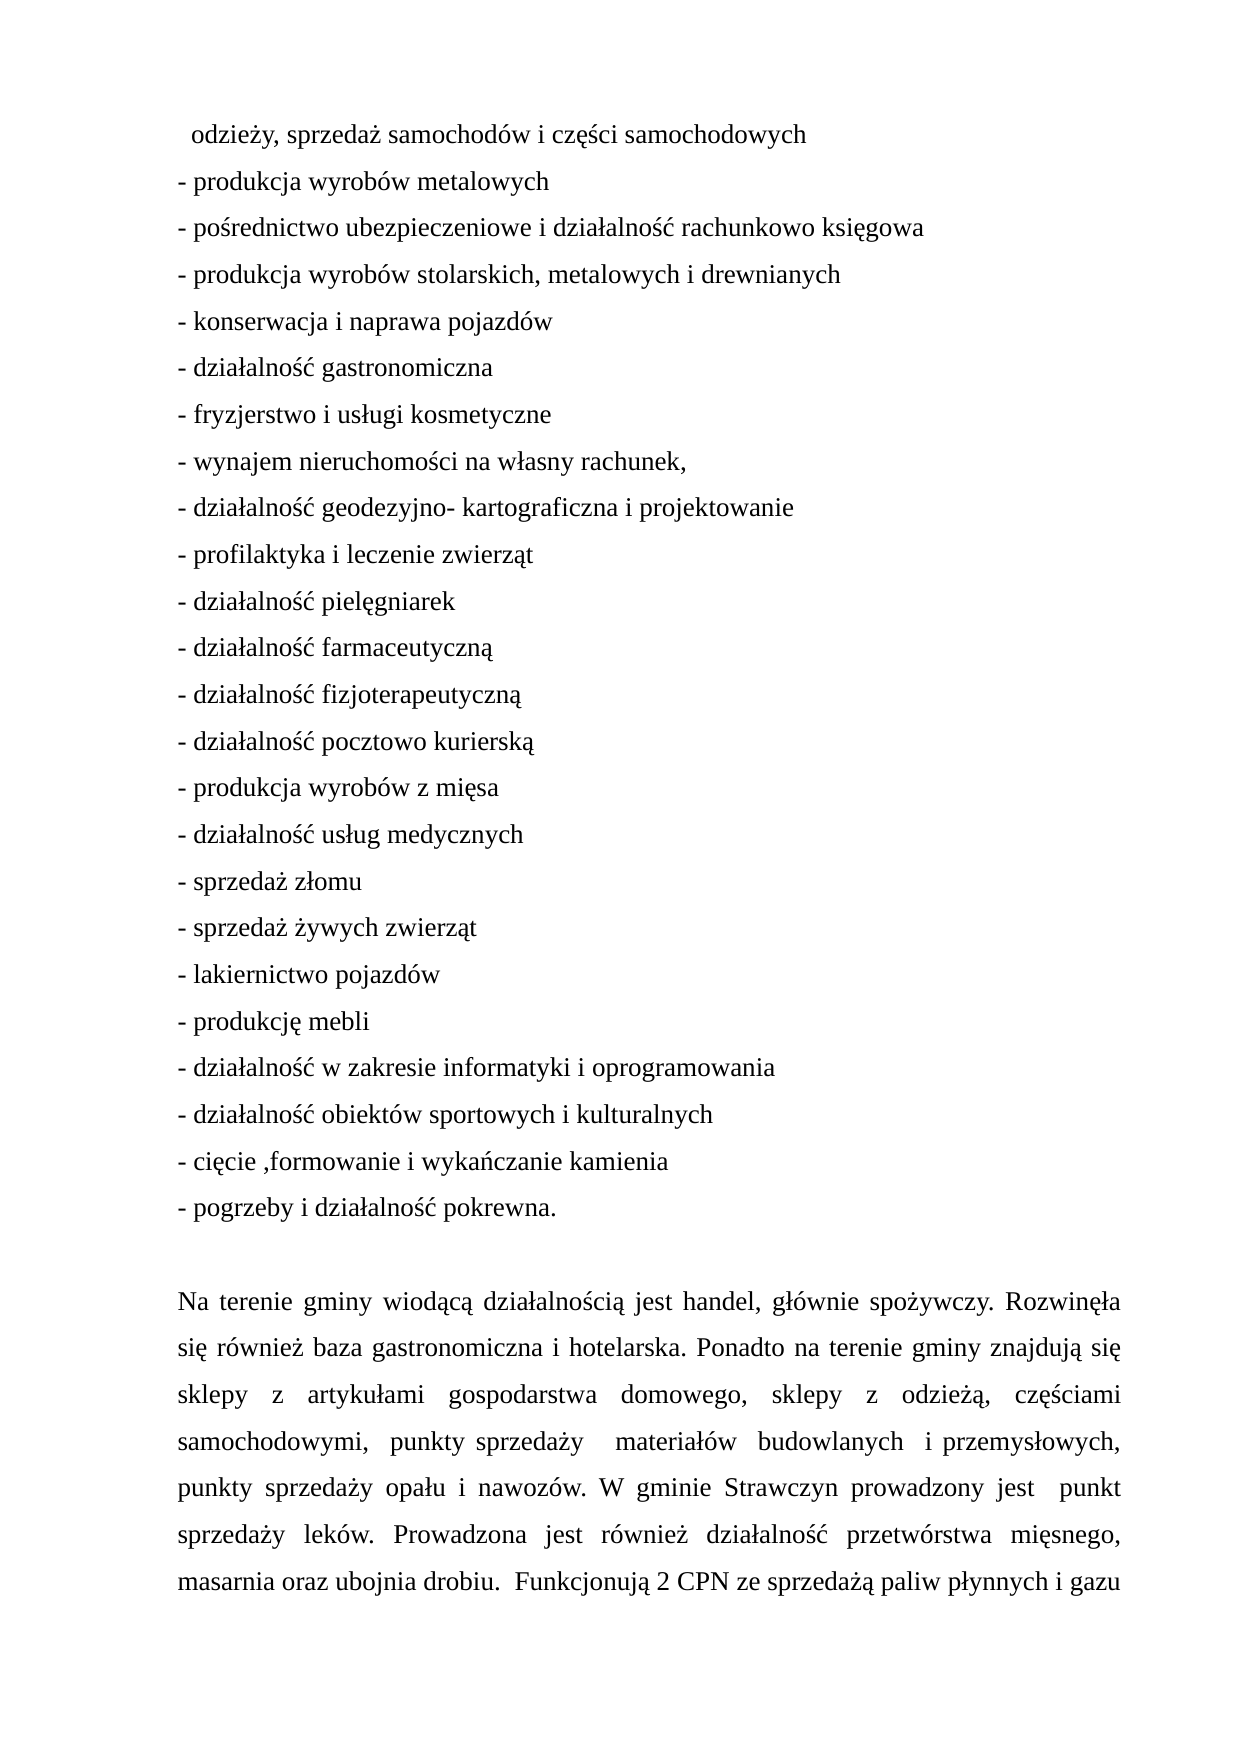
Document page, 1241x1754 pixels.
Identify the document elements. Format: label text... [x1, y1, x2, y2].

text - fryzjerstwo i usługi kosmetyczne [177, 398, 1122, 429]
text - pośrednictwo ubezpieczeniowe i działalność rachunkowo księgowa [177, 211, 1122, 243]
text - działalność fizjoterapeutyczną [177, 678, 1122, 709]
text - działalność obiektów sportowych i kulturalnych [177, 1098, 1122, 1129]
text - działalność gastronomiczna [177, 351, 1122, 383]
text - sprzedaż żywych zwierząt [177, 911, 1122, 943]
text - produkcja wyrobów z mięsa [177, 771, 1122, 803]
text - sprzedaż złomu [177, 865, 1122, 896]
text Na terenie gminy wiodącą działalnością jest handel, głównie spożywczy. Rozwinęła się również baza gastronomiczna i hotelarska. Ponadto na terenie gminy znajdują się sklepy z artykułami gospodarstwa domowego, sklepy z odzieżą, częściami samochodowymi, punkty sprzedaży materiałów budowlanych i przemysłowych, punkty sprzedaży opału i nawozów. W gminie Strawczyn prowadzony jest punkt sprzedaży leków. Prowadzona jest również działalność przetwórstwa mięsnego, masarnia oraz ubojnia drobiu. Funkcjonują 2 CPN ze sprzedażą paliw płynnych i gazu [177, 1285, 1122, 1596]
text - produkcja wyrobów stolarskich, metalowych i drewnianych [177, 258, 1122, 289]
text - konserwacja i naprawa pojazdów [177, 305, 1122, 336]
text odzieży, sprzedaż samochodów i części samochodowych [177, 118, 1122, 149]
text - działalność geodezyjno- kartograficzna i projektowanie [177, 491, 1122, 523]
text - cięcie ,formowanie i wykańczanie kamienia [177, 1145, 1122, 1176]
text - działalność farmaceutyczną [177, 631, 1122, 663]
text - produkcja wyrobów metalowych [177, 165, 1122, 196]
text - działalność pocztowo kurierską [177, 725, 1122, 756]
text - lakiernictwo pojazdów [177, 958, 1122, 989]
text - wynajem nieruchomości na własny rachunek, [177, 445, 1122, 476]
text - profilaktyka i leczenie zwierząt [177, 538, 1122, 569]
text - działalność pielęgniarek [177, 585, 1122, 616]
text - działalność w zakresie informatyki i oprogramowania [177, 1051, 1122, 1083]
text - pogrzeby i działalność pokrewna. [177, 1191, 1122, 1223]
text - produkcję mebli [177, 1005, 1122, 1036]
text - działalność usług medycznych [177, 818, 1122, 849]
